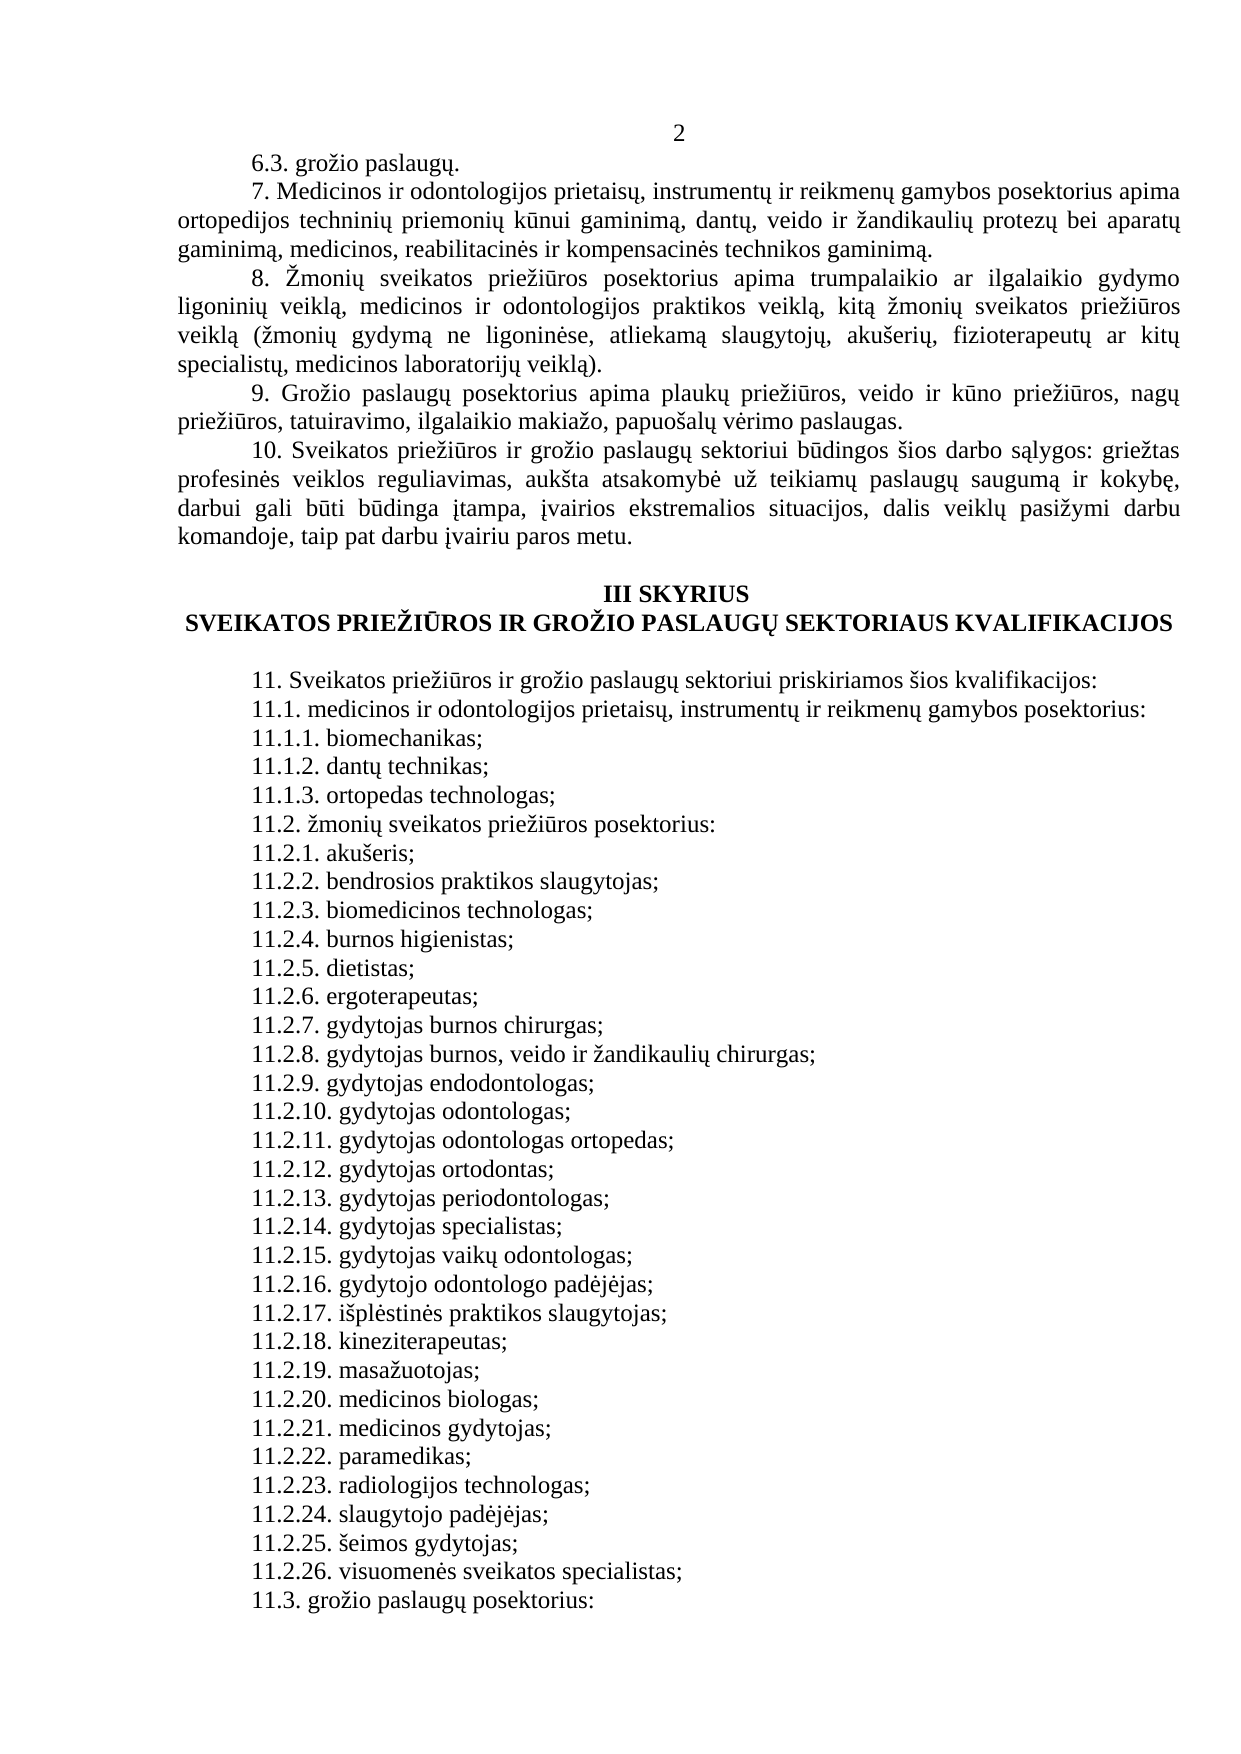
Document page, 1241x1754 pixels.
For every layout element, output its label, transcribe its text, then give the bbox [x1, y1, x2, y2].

text 11.2.6. ergoterapeutas; [177, 981, 1181, 1010]
text 11. Sveikatos priežiūros ir grožio paslaugų sektoriui priskiriamos šios kvalifikacijos: [177, 665, 1181, 694]
text 11.2.10. gydytojas odontologas; [177, 1096, 1181, 1125]
text SVEIKATOS PRIEŽIŪROS IR GROŽIO PASLAUGŲ SEKTORIAUS KVALIFIKACIJOS [177, 608, 1181, 636]
text 11.2.17. išplėstinės praktikos slaugytojas; [177, 1298, 1181, 1326]
text 11.2.16. gydytojo odontologo padėjėjas; [177, 1269, 1181, 1298]
text 11.2.2. bendrosios praktikos slaugytojas; [177, 866, 1181, 895]
text 11.2.9. gydytojas endodontologas; [177, 1068, 1181, 1096]
text 11.2.3. biomedicinos technologas; [177, 895, 1181, 924]
text 11.2.26. visuomenės sveikatos specialistas; [177, 1556, 1181, 1585]
text 11.2.19. masažuotojas; [177, 1355, 1181, 1384]
text 11.2.12. gydytojas ortodontas; [177, 1154, 1181, 1183]
text 11.2.22. paramedikas; [177, 1441, 1181, 1470]
text 11.2.15. gydytojas vaikų odontologas; [177, 1240, 1181, 1269]
text III SKYRIUS [177, 579, 1181, 608]
text 11.2.18. kineziterapeutas; [177, 1326, 1181, 1355]
text 11.2.13. gydytojas periodontologas; [177, 1183, 1181, 1211]
text 11.2.1. akušeris; [177, 838, 1181, 866]
text 11.2.21. medicinos gydytojas; [177, 1413, 1181, 1441]
text 9. Grožio paslaugų posektorius apima plaukų priežiūros, veido ir kūno priežiūros, nagų priežiūros, tatuiravimo, ilgalaikio makiažo, papuošalų vėrimo paslaugas. [177, 378, 1181, 435]
text 6.3. grožio paslaugų. [177, 148, 1181, 176]
text 11.2.8. gydytojas burnos, veido ir žandikaulių chirurgas; [177, 1039, 1181, 1068]
text 11.2.7. gydytojas burnos chirurgas; [177, 1010, 1181, 1039]
text 11.2.5. dietistas; [177, 953, 1181, 981]
text 8. Žmonių sveikatos priežiūros posektorius apima trumpalaikio ar ilgalaikio gydymo ligoninių veiklą, medicinos ir odontologijos praktikos veiklą, kitą žmonių sveikatos priežiūros veiklą (žmonių gydymą ne ligoninėse, atliekamą slaugytojų, akušerių, fizioterapeutų ar kitų specialistų, medicinos laboratorijų veiklą). [177, 263, 1181, 378]
text 11.1.3. ortopedas technologas; [177, 780, 1181, 809]
text 11.2.4. burnos higienistas; [177, 924, 1181, 953]
text 11.1. medicinos ir odontologijos prietaisų, instrumentų ir reikmenų gamybos posektorius: [177, 694, 1181, 723]
text 11.2. žmonių sveikatos priežiūros posektorius: [177, 809, 1181, 838]
text 11.1.2. dantų technikas; [177, 751, 1181, 780]
text 11.2.20. medicinos biologas; [177, 1384, 1181, 1413]
text 7. Medicinos ir odontologijos prietaisų, instrumentų ir reikmenų gamybos posektorius apima ortopedijos techninių priemonių kūnui gaminimą, dantų, veido ir žandikaulių protezų bei aparatų gaminimą, medicinos, reabilitacinės ir kompensacinės technikos gaminimą. [177, 176, 1181, 263]
text 11.1.1. biomechanikas; [177, 723, 1181, 751]
text 11.2.25. šeimos gydytojas; [177, 1528, 1181, 1556]
text 10. Sveikatos priežiūros ir grožio paslaugų sektoriui būdingos šios darbo sąlygos: griežtas profesinės veiklos reguliavimas, aukšta atsakomybė už teikiamų paslaugų saugumą ir kokybę, darbui gali būti būdinga įtampa, įvairios ekstremalios situacijos, dalis veiklų pasižymi darbu komandoje, taip pat darbu įvairiu paros metu. [177, 435, 1181, 550]
text 11.3. grožio paslaugų posektorius: [177, 1585, 1181, 1614]
text 11.2.14. gydytojas specialistas; [177, 1211, 1181, 1240]
text 11.2.11. gydytojas odontologas ortopedas; [177, 1125, 1181, 1154]
text 11.2.24. slaugytojo padėjėjas; [177, 1499, 1181, 1528]
text 11.2.23. radiologijos technologas; [177, 1470, 1181, 1499]
